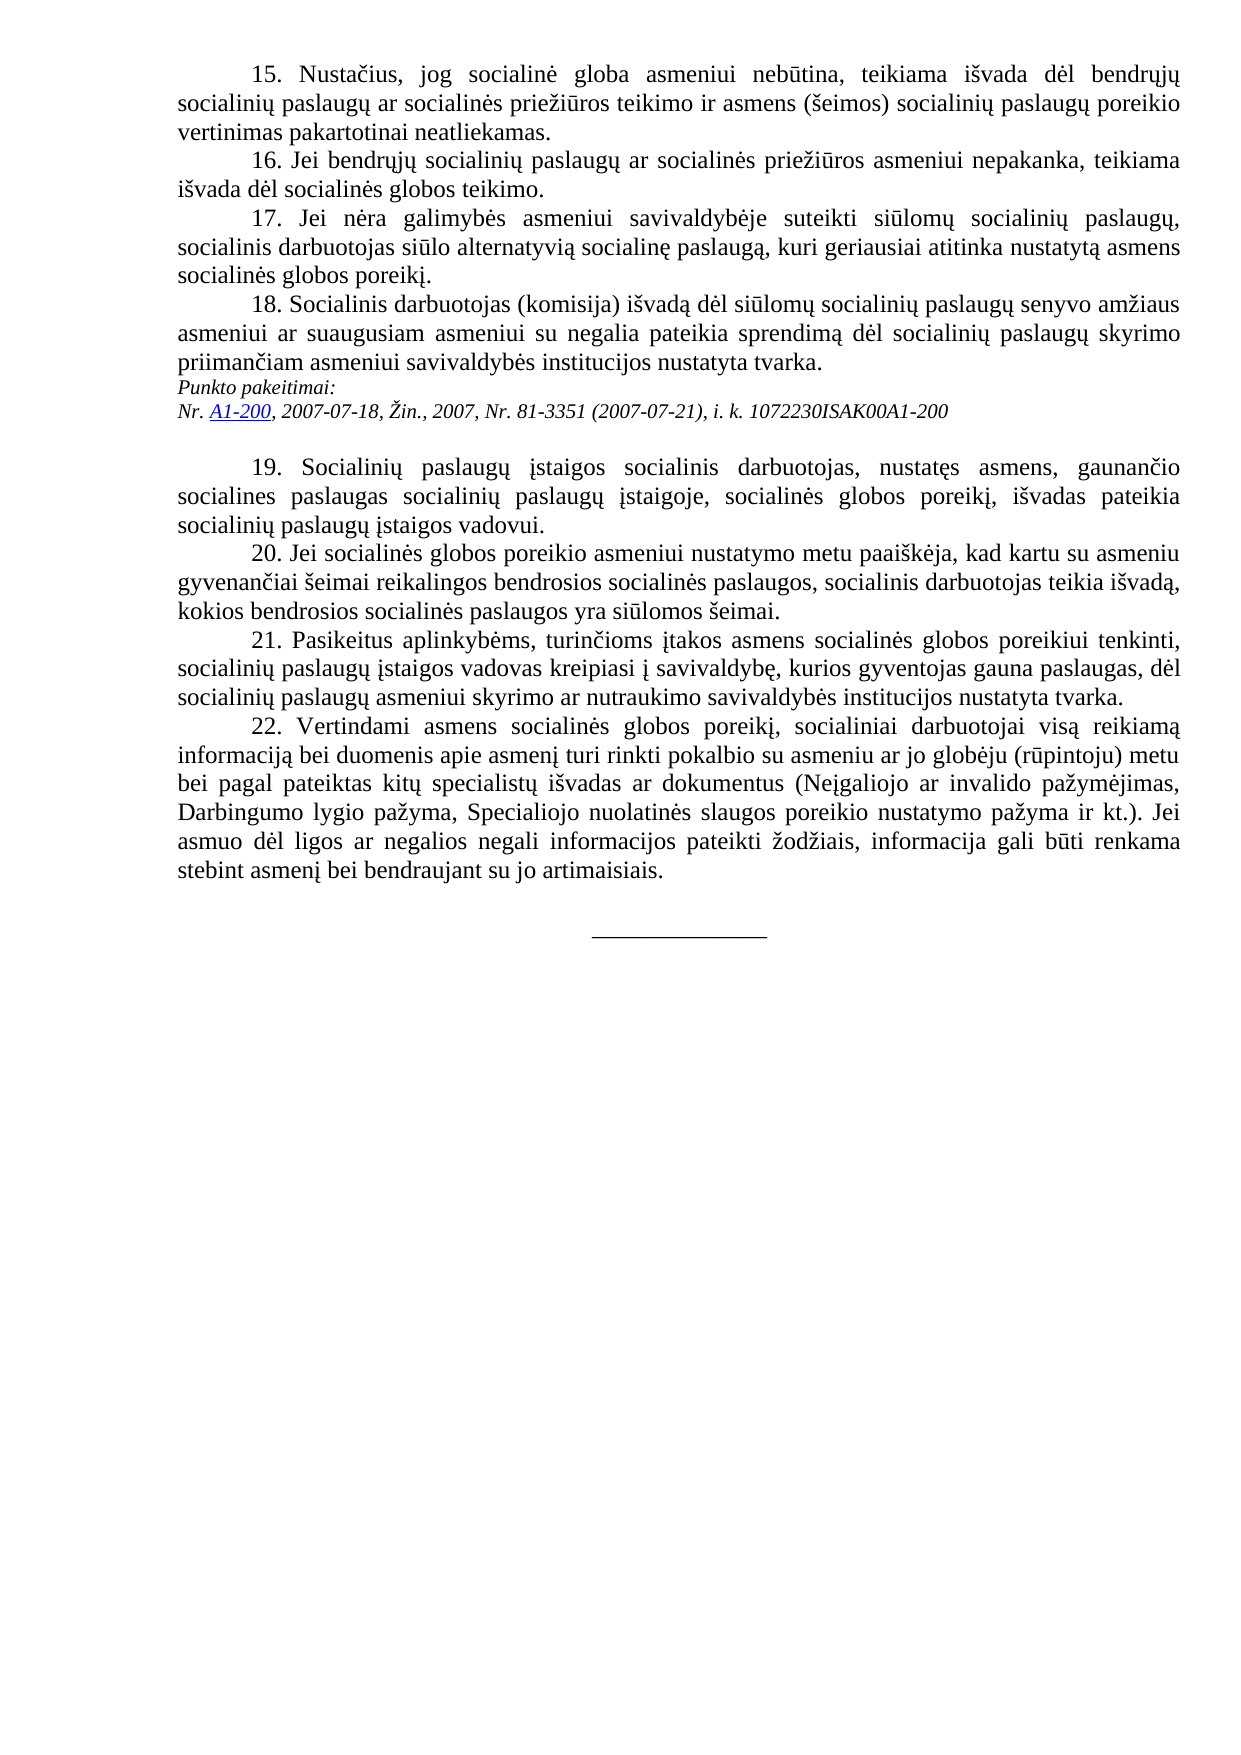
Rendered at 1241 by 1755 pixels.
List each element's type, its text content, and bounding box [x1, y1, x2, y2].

text 16. Jei bendrųjų socialinių paslaugų ar socialinės priežiūros asmeniui nepakanka, teikiama išvada dėl socialinės globos teikimo. [177, 145, 1181, 203]
text ______________ [177, 912, 1181, 941]
text 22. Vertindami asmens socialinės globos poreikį, socialiniai darbuotojai visą reikiamą informaciją bei duomenis apie asmenį turi rinkti pokalbio su asmeniu ar jo globėju (rūpintoju) metu bei pagal pateiktas kitų specialistų išvadas ar dokumentus (Neįgaliojo ar invalido pažymėjimas, Darbingumo lygio pažyma, Specialiojo nuolatinės slaugos poreikio nustatymo pažyma ir kt.). Jei asmuo dėl ligos ar negalios negali informacijos pateikti žodžiais, informacija gali būti renkama stebint asmenį bei bendraujant su jo artimaisiais. [177, 711, 1181, 883]
text Nr. A1-200, 2007-07-18, Žin., 2007, Nr. 81-3351 (2007-07-21), i. k. 1072230ISAK00A1-200 [177, 399, 1181, 423]
text 17. Jei nėra galimybės asmeniui savivaldybėje suteikti siūlomų socialinių paslaugų, socialinis darbuotojas siūlo alternatyvią socialinę paslaugą, kuri geriausiai atitinka nustatytą asmens socialinės globos poreikį. [177, 203, 1181, 289]
text 18. Socialinis darbuotojas (komisija) išvadą dėl siūlomų socialinių paslaugų senyvo amžiaus asmeniui ar suaugusiam asmeniui su negalia pateikia sprendimą dėl socialinių paslaugų skyrimo priimančiam asmeniui savivaldybės institucijos nustatyta tvarka. [177, 289, 1181, 375]
text 20. Jei socialinės globos poreikio asmeniui nustatymo metu paaiškėja, kad kartu su asmeniu gyvenančiai šeimai reikalingos bendrosios socialinės paslaugos, socialinis darbuotojas teikia išvadą, kokios bendrosios socialinės paslaugos yra siūlomos šeimai. [177, 538, 1181, 625]
text 15. Nustačius, jog socialinė globa asmeniui nebūtina, teikiama išvada dėl bendrųjų socialinių paslaugų ar socialinės priežiūros teikimo ir asmens (šeimos) socialinių paslaugų poreikio vertinimas pakartotinai neatliekamas. [177, 59, 1181, 145]
text 19. Socialinių paslaugų įstaigos socialinis darbuotojas, nustatęs asmens, gaunančio socialines paslaugas socialinių paslaugų įstaigoje, socialinės globos poreikį, išvadas pateikia socialinių paslaugų įstaigos vadovui. [177, 452, 1181, 538]
text 21. Pasikeitus aplinkybėms, turinčioms įtakos asmens socialinės globos poreikiui tenkinti, socialinių paslaugų įstaigos vadovas kreipiasi į savivaldybę, kurios gyventojas gauna paslaugas, dėl socialinių paslaugų asmeniui skyrimo ar nutraukimo savivaldybės institucijos nustatyta tvarka. [177, 625, 1181, 711]
text Punkto pakeitimai: [177, 375, 1181, 399]
